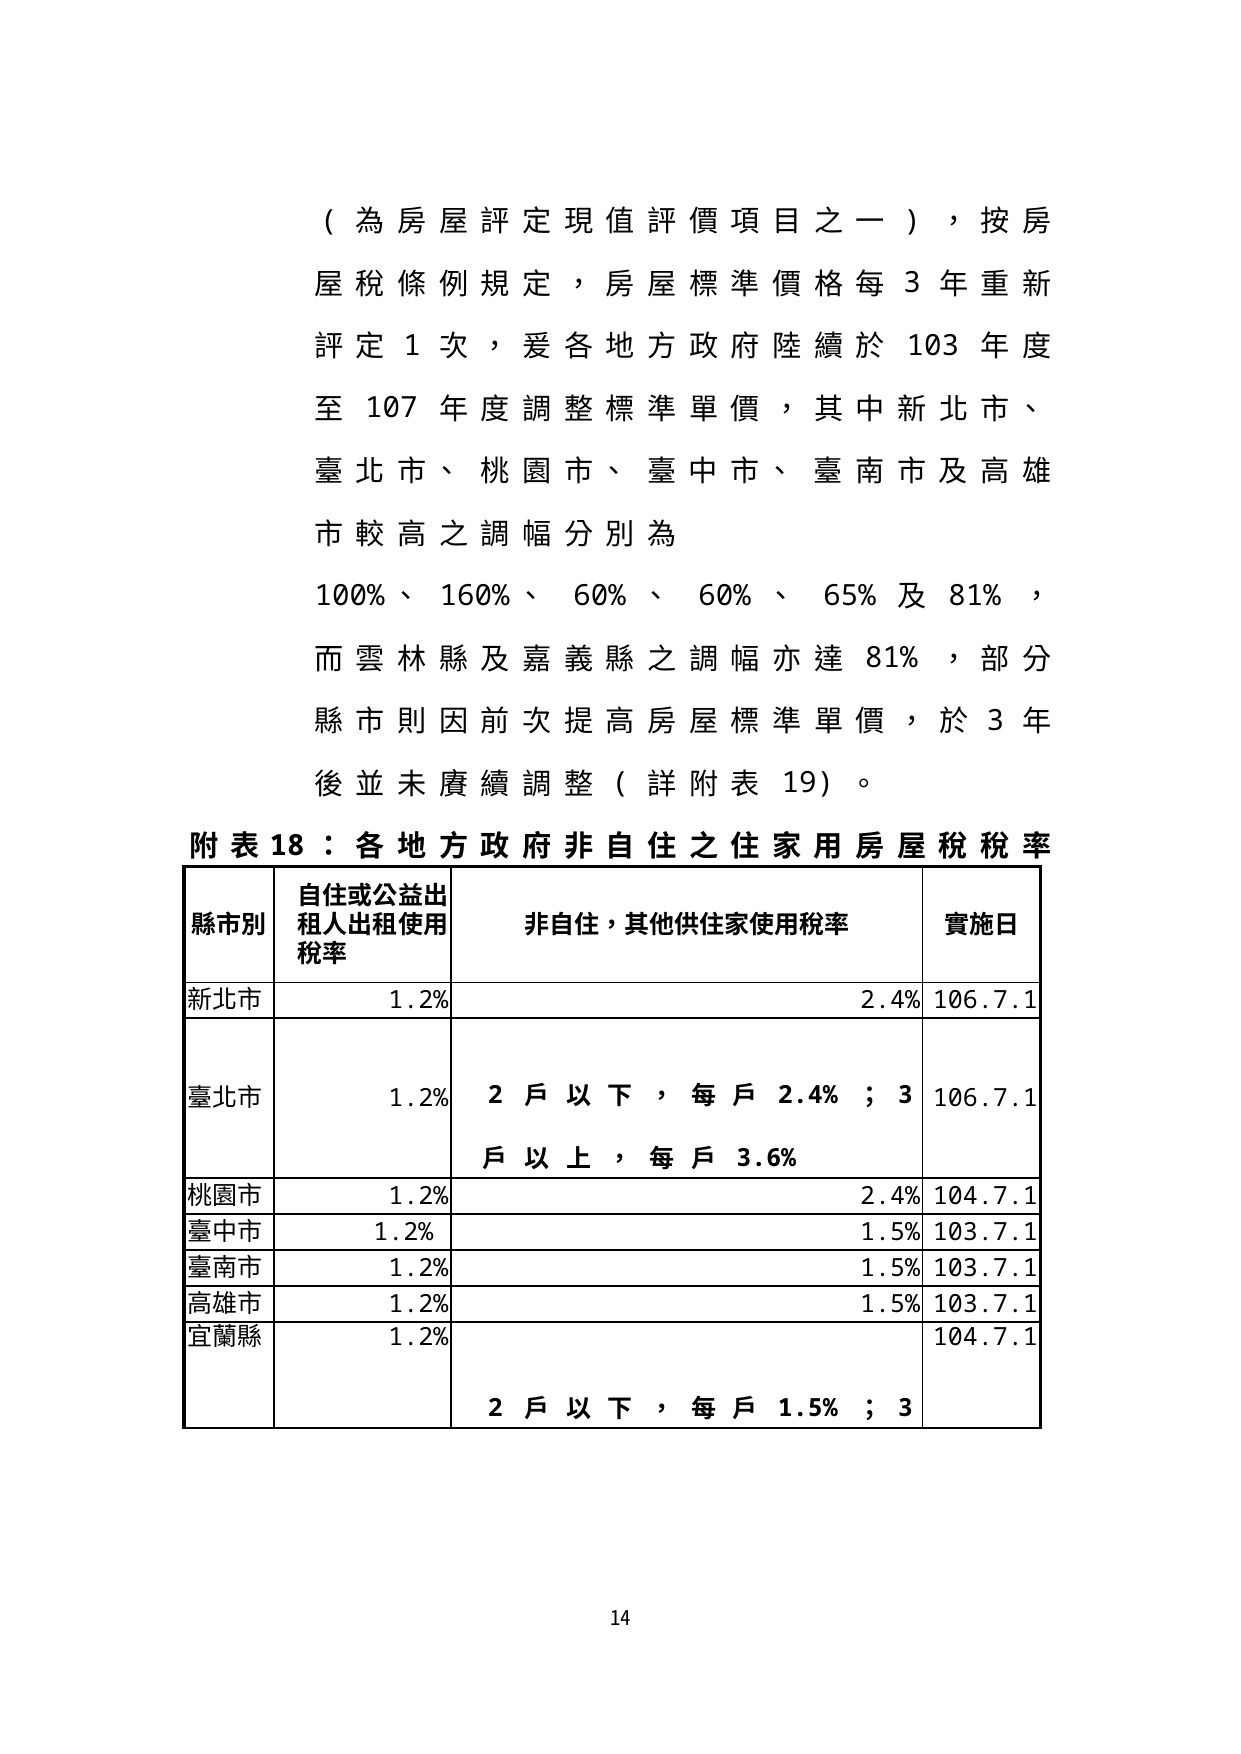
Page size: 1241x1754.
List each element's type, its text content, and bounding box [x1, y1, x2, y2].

table_cell 106.7.1 [923, 1019, 1039, 1177]
table_cell 1.2% [275, 1323, 450, 1427]
table_header 縣市別 [186, 868, 273, 981]
table_cell 臺中市 [186, 1215, 273, 1249]
table_cell 宜蘭縣 [186, 1323, 273, 1427]
text (為房屋評定現值評價項目之一)，按房屋稅條例規定，房屋標準價格每3年重新評定1次，爰各地方政府陸續於103年度至107年度調整標準單價，其中新北市、臺北市、桃園市、臺中市、臺南市及高雄市較高之調幅分別為100%、160%、60%、60%、65%及81%，而雲林縣及嘉義縣之調幅亦達81%，部分縣市則因前次提高房屋標準單價，於3年後並未賡續調整(詳附表19)。 [271, 177, 1058, 802]
table_cell 1.2% [275, 983, 450, 1017]
table_header 非自住，其他供住家使用稅率 [452, 868, 922, 981]
table_cell 103.7.1 [923, 1287, 1039, 1321]
table_cell 104.7.1 [923, 1179, 1039, 1213]
table_cell 1.5% [452, 1251, 922, 1285]
table_cell 1.2% [275, 1215, 450, 1249]
table_cell 臺北市 [186, 1019, 273, 1177]
table_cell 2戶以下，每戶2.4%；3戶以上，每戶3.6% [452, 1019, 922, 1177]
table_cell 1.2% [275, 1179, 450, 1213]
table_cell 2戶以下，每戶1.5%；3 [452, 1323, 922, 1427]
table_cell 1.2% [275, 1019, 450, 1177]
table_cell 1.2% [275, 1251, 450, 1285]
table_cell 高雄市 [186, 1287, 273, 1321]
table_cell 1.5% [452, 1287, 922, 1321]
table_cell 2.4% [452, 1179, 922, 1213]
text 附表18：各地方政府非自住之住家用房屋稅稅率 [183, 802, 1058, 865]
table_cell 2.4% [452, 983, 922, 1017]
table_header 自住或公益出租人出租使用稅率 [275, 868, 450, 981]
table_cell 新北市 [186, 983, 273, 1017]
table_cell 臺南市 [186, 1251, 273, 1285]
table_cell 1.2% [275, 1287, 450, 1321]
table_cell 桃園市 [186, 1179, 273, 1213]
table_header 實施日 [923, 868, 1039, 981]
table_cell 103.7.1 [923, 1251, 1039, 1285]
table_cell 103.7.1 [923, 1215, 1039, 1249]
table_cell 1.5% [452, 1215, 922, 1249]
table_cell 106.7.1 [923, 983, 1039, 1017]
table_cell 104.7.1 [923, 1323, 1039, 1427]
